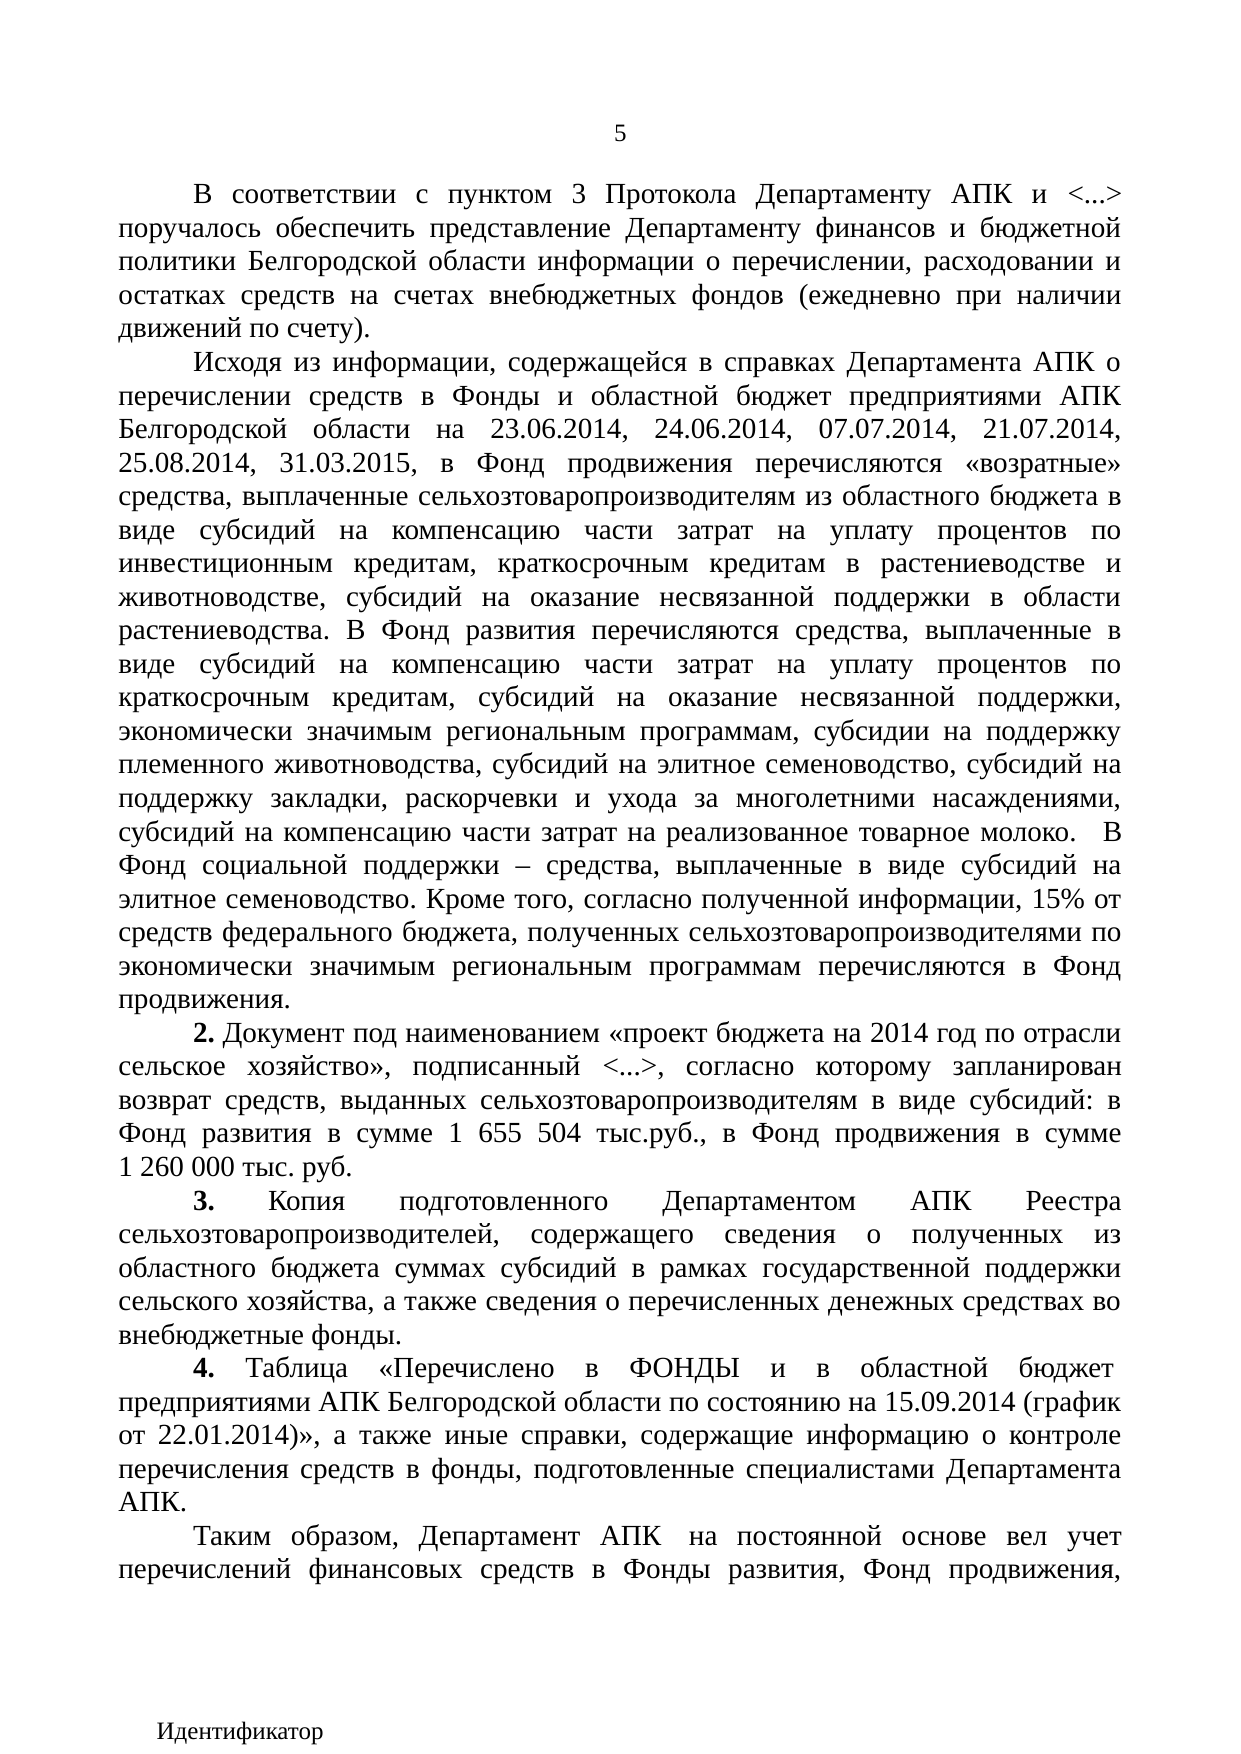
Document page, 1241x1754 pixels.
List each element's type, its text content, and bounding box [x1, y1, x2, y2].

text 3. Копия подготовленного Департаментом АПК Реестра сельхозтоваропроизводителей, содержащего сведения о полученных из областного бюджета суммах субсидий в рамках государственной поддержки сельского хозяйства, а также сведения о перечисленных денежных средствах во внебюджетные фонды. [118, 1183, 1122, 1350]
text 2. Документ под наименованием «проект бюджета на 2014 год по отрасли сельское хозяйство», подписанный <...>, согласно которому запланирован возврат средств, выданных сельхозтоваропроизводителям в виде субсидий: в Фонд развития в сумме 1 655 504 тыс.руб., в Фонд продвижения в сумме 1 260 000 тыс. руб. [118, 1015, 1122, 1183]
text Исходя из информации, содержащейся в справках Департамента АПК о перечислении средств в Фонды и областной бюджет предприятиями АПК Белгородской области на 23.06.2014, 24.06.2014, 07.07.2014, 21.07.2014, 25.08.2014, 31.03.2015, в Фонд продвижения перечисляются «возратные» средства, выплаченные сельхозтоваропроизводителям из областного бюджета в виде субсидий на компенсацию части затрат на уплату процентов по инвестиционным кредитам, краткосрочным кредитам в растениеводстве и животноводстве, субсидий на оказание несвязанной поддержки в области растениеводства. В Фонд развития перечисляются средства, выплаченные в виде субсидий на компенсацию части затрат на уплату процентов по краткосрочным кредитам, субсидий на оказание несвязанной поддержки, экономически значимым региональным программам, субсидии на поддержку племенного животноводства, субсидий на элитное семеноводство, субсидий на поддержку закладки, раскорчевки и ухода за многолетними насаждениями, субсидий на компенсацию части затрат на реализованное товарное молоко. В Фонд социальной поддержки – средства, выплаченные в виде субсидий на элитное семеноводство. Кроме того, согласно полученной информации, 15% от средств федерального бюджета, полученных сельхозтоваропроизводителями по экономически значимым региональным программам перечисляются в Фонд продвижения. [118, 344, 1122, 1015]
text Таким образом, Департамент АПК на постоянной основе вел учет перечислений финансовых средств в Фонды развития, Фонд продвижения, [118, 1518, 1122, 1585]
text 4. Таблица «Перечислено в ФОНДЫ и в областной бюджет предприятиями АПК Белгородской области по состоянию на 15.09.2014 (график от 22.01.2014)», а также иные справки, содержащие информацию о контроле перечисления средств в фонды, подготовленные специалистами Департамента АПК. [118, 1350, 1122, 1518]
text В соответствии с пунктом 3 Протокола Департаменту АПК и <...> поручалось обеспечить представление Департаменту финансов и бюджетной политики Белгородской области информации о перечислении, расходовании и остатках средств на счетах внебюджетных фондов (ежедневно при наличии движений по счету). [118, 176, 1122, 344]
